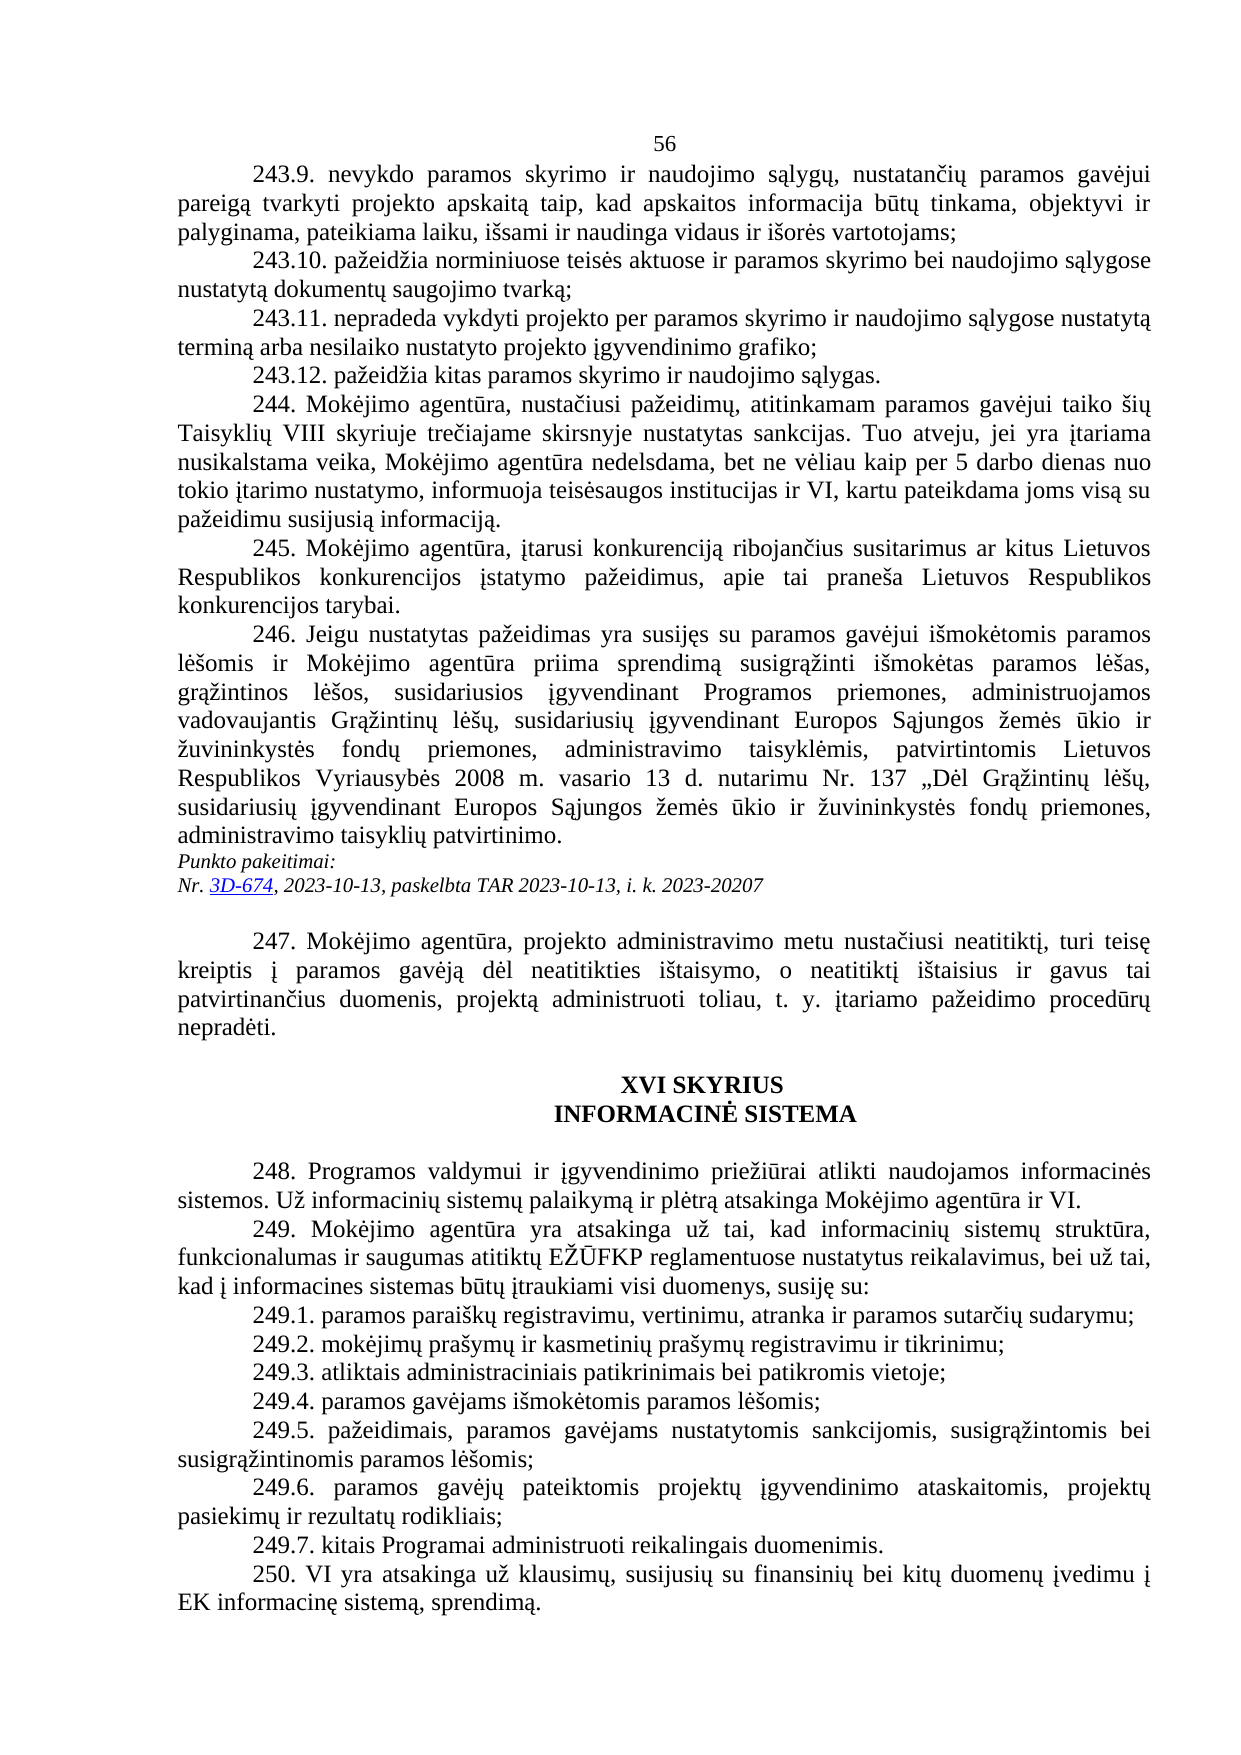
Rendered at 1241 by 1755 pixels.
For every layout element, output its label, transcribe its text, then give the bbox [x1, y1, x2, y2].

text 246. Jeigu nustatytas pažeidimas yra susijęs su paramos gavėjui išmokėtomis paramos lėšomis ir Mokėjimo agentūra priima sprendimą susigrąžinti išmokėtas paramos lėšas, grąžintinos lėšos, susidariusios įgyvendinant Programos priemones, administruojamos vadovaujantis Grąžintinų lėšų, susidariusių įgyvendinant Europos Sąjungos žemės ūkio ir žuvininkystės fondų priemones, administravimo taisyklėmis, patvirtintomis Lietuvos Respublikos Vyriausybės 2008 m. vasario 13 d. nutarimu Nr. 137 „Dėl Grąžintinų lėšų, susidariusių įgyvendinant Europos Sąjungos žemės ūkio ir žuvininkystės fondų priemones, administravimo taisyklių patvirtinimo. [177, 619, 1152, 849]
text INFORMACINĖ SISTEMA [177, 1099, 1152, 1127]
text 249.2. mokėjimų prašymų ir kasmetinių prašymų registravimu ir tikrinimu; [177, 1329, 1152, 1357]
text 247. Mokėjimo agentūra, projekto administravimo metu nustačiusi neatitiktį, turi teisę kreiptis į paramos gavėją dėl neatitikties ištaisymo, o neatitiktį ištaisius ir gavus tai patvirtinančius duomenis, projektą administruoti toliau, t. y. įtariamo pažeidimo procedūrų nepradėti. [177, 926, 1152, 1041]
text 249.6. paramos gavėjų pateiktomis projektų įgyvendinimo ataskaitomis, projektų pasiekimų ir rezultatų rodikliais; [177, 1472, 1152, 1530]
text 243.12. pažeidžia kitas paramos skyrimo ir naudojimo sąlygas. [177, 361, 1152, 389]
text 249.4. paramos gavėjams išmokėtomis paramos lėšomis; [177, 1386, 1152, 1415]
text 249.5. pažeidimais, paramos gavėjams nustatytomis sankcijomis, susigrąžintomis bei susigrąžintinomis paramos lėšomis; [177, 1415, 1152, 1472]
text 244. Mokėjimo agentūra, nustačiusi pažeidimų, atitinkamam paramos gavėjui taiko šių Taisyklių VIII skyriuje trečiajame skirsnyje nustatytas sankcijas. Tuo atveju, jei yra įtariama nusikalstama veika, Mokėjimo agentūra nedelsdama, bet ne vėliau kaip per 5 darbo dienas nuo tokio įtarimo nustatymo, informuoja teisėsaugos institucijas ir VI, kartu pateikdama joms visą su pažeidimu susijusią informaciją. [177, 389, 1152, 533]
text 245. Mokėjimo agentūra, įtarusi konkurenciją ribojančius susitarimus ar kitus Lietuvos Respublikos konkurencijos įstatymo pažeidimus, apie tai praneša Lietuvos Respublikos konkurencijos tarybai. [177, 533, 1152, 619]
text 243.9. nevykdo paramos skyrimo ir naudojimo sąlygų, nustatančių paramos gavėjui pareigą tvarkyti projekto apskaitą taip, kad apskaitos informacija būtų tinkama, objektyvi ir palyginama, pateikiama laiku, išsami ir naudinga vidaus ir išorės vartotojams; [177, 159, 1152, 246]
text Punkto pakeitimai: [177, 849, 1152, 873]
text XVI SKYRIUS [177, 1070, 1152, 1099]
text 249.7. kitais Programai administruoti reikalingais duomenimis. [177, 1530, 1152, 1559]
text 243.11. nepradeda vykdyti projekto per paramos skyrimo ir naudojimo sąlygose nustatytą terminą arba nesilaiko nustatyto projekto įgyvendinimo grafiko; [177, 303, 1152, 361]
text 249. Mokėjimo agentūra yra atsakinga už tai, kad informacinių sistemų struktūra, funkcionalumas ir saugumas atitiktų EŽŪFKP reglamentuose nustatytus reikalavimus, bei už tai, kad į informacines sistemas būtų įtraukiami visi duomenys, susiję su: [177, 1214, 1152, 1300]
text Nr. 3D-674, 2023-10-13, paskelbta TAR 2023-10-13, i. k. 2023-20207 [177, 873, 1152, 897]
text 248. Programos valdymui ir įgyvendinimo priežiūrai atlikti naudojamos informacinės sistemos. Už informacinių sistemų palaikymą ir plėtrą atsakinga Mokėjimo agentūra ir VI. [177, 1156, 1152, 1214]
text 249.3. atliktais administraciniais patikrinimais bei patikromis vietoje; [177, 1357, 1152, 1386]
text 249.1. paramos paraiškų registravimu, vertinimu, atranka ir paramos sutarčių sudarymu; [177, 1300, 1152, 1329]
text 250. VI yra atsakinga už klausimų, susijusių su finansinių bei kitų duomenų įvedimu į EK informacinę sistemą, sprendimą. [177, 1559, 1152, 1616]
text 243.10. pažeidžia norminiuose teisės aktuose ir paramos skyrimo bei naudojimo sąlygose nustatytą dokumentų saugojimo tvarką; [177, 246, 1152, 303]
